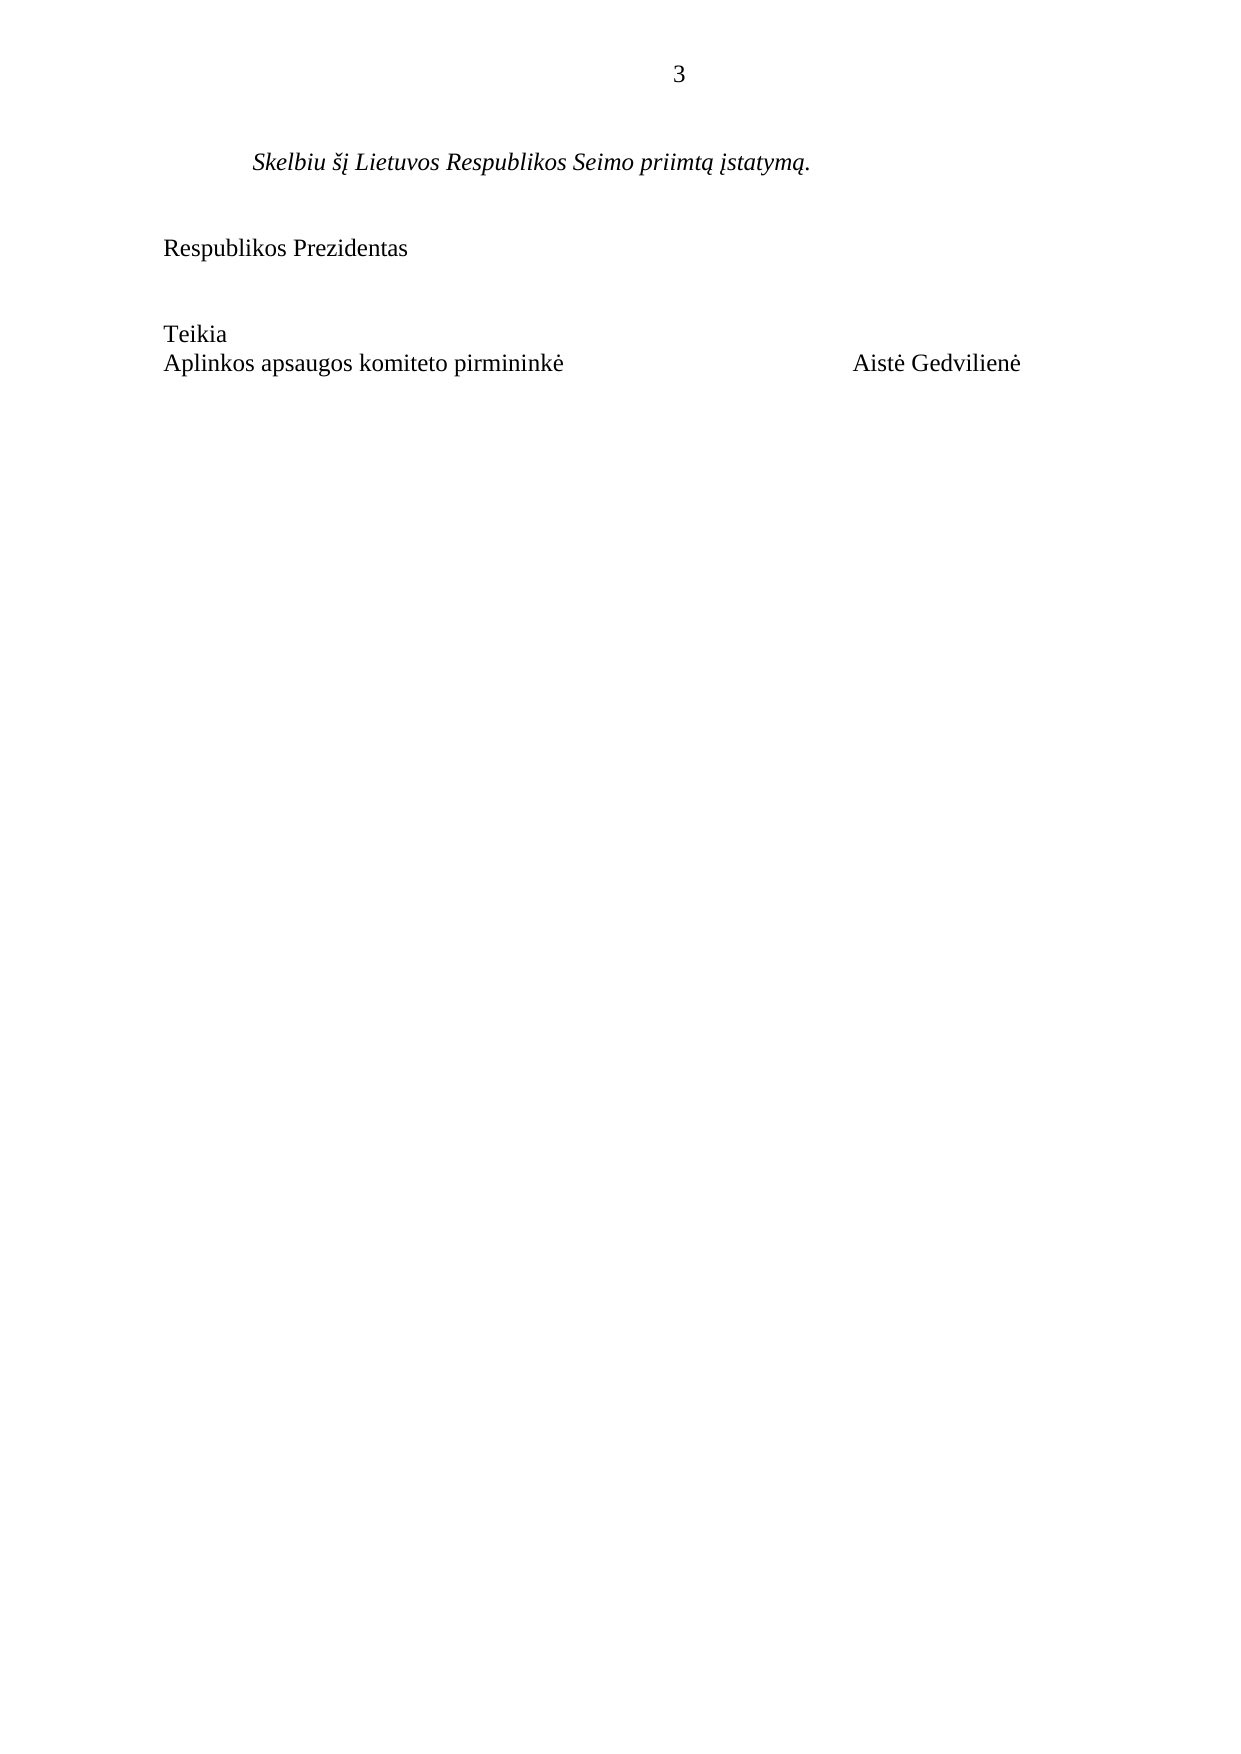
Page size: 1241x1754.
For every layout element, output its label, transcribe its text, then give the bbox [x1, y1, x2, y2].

text Respublikos Prezidentas [163, 233, 1181, 262]
text Skelbiu šį Lietuvos Respublikos Seimo priimtą įstatymą. [177, 147, 1181, 176]
text Teikia [163, 319, 1181, 348]
text Aplinkos apsaugos komiteto pirmininkė Aistė Gedvilienė [163, 348, 1181, 377]
